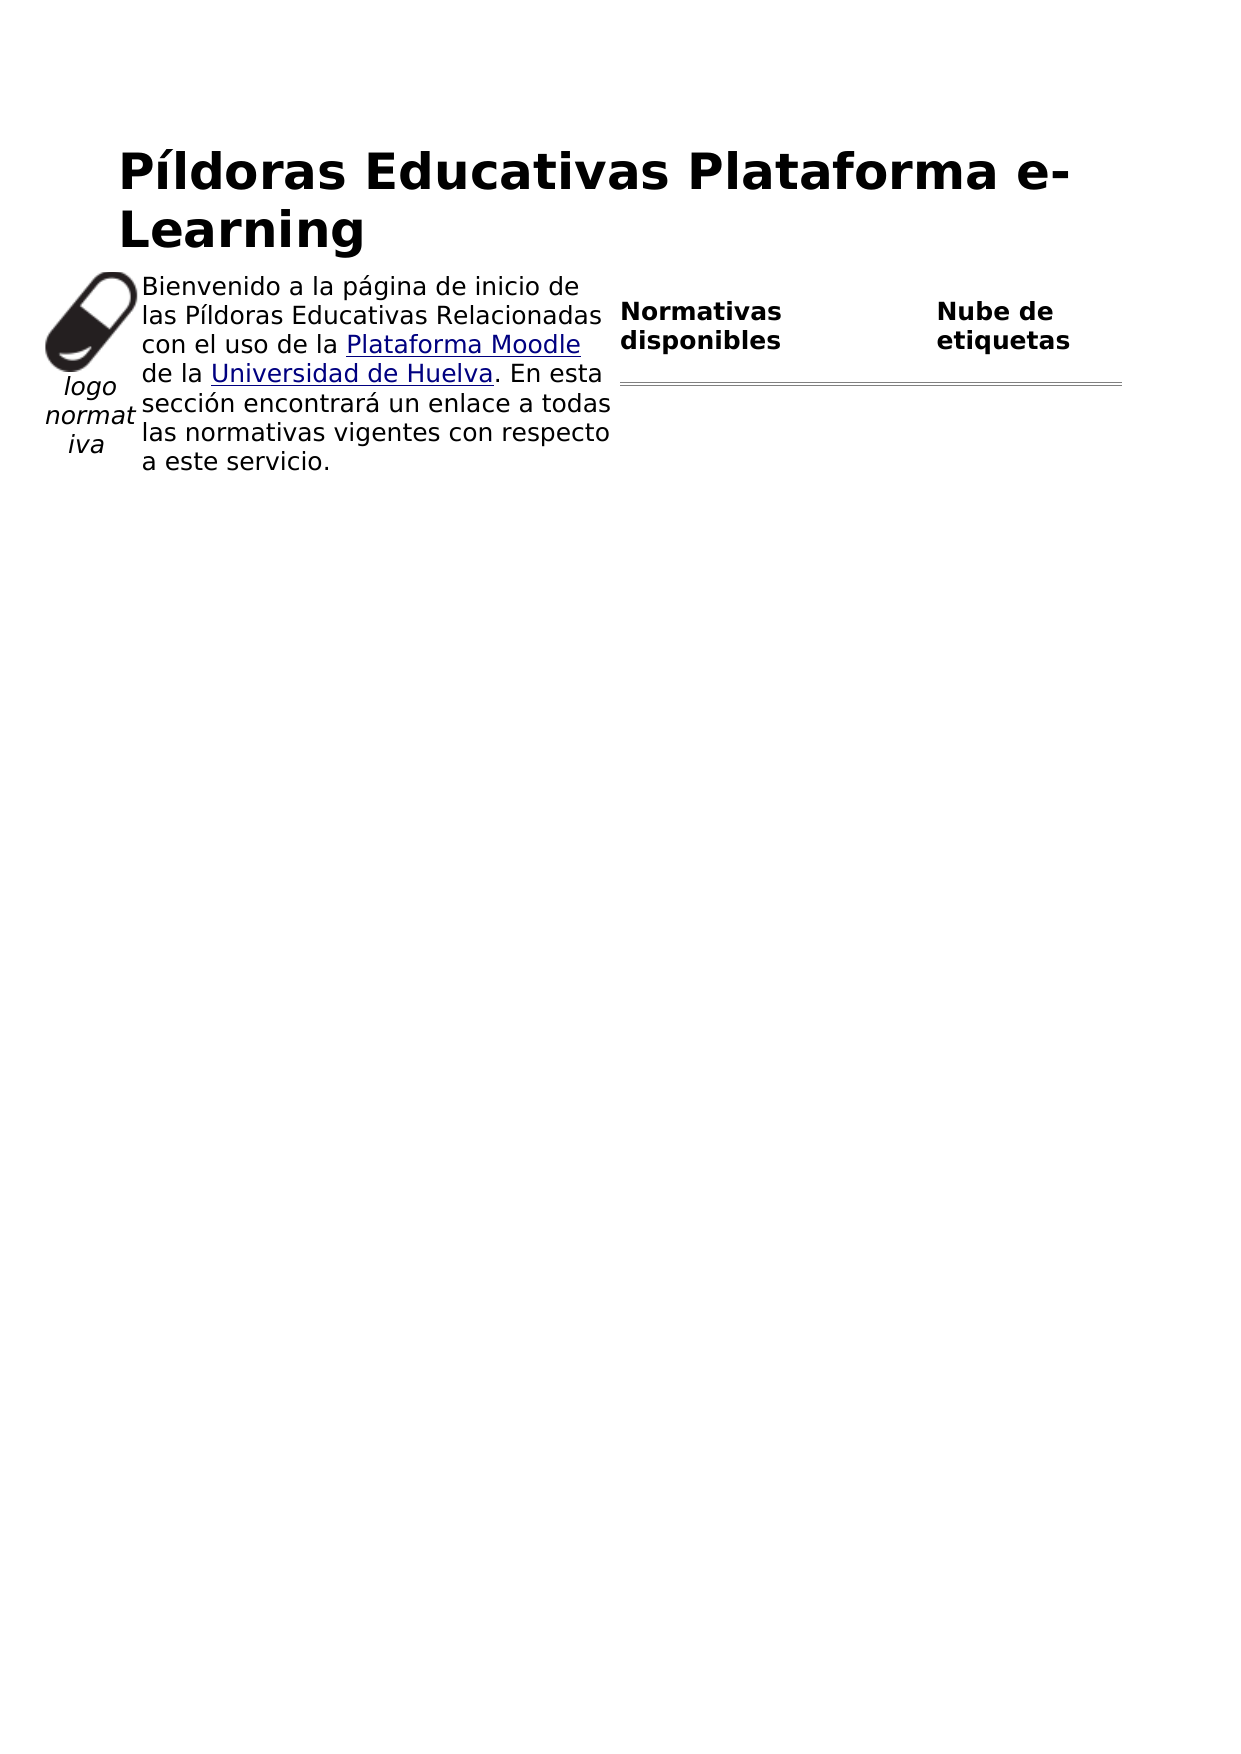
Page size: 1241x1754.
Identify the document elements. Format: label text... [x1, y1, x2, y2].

table_header Nube de etiquetas [936, 272, 1122, 382]
table_header [41, 372, 141, 534]
table_header Normativas disponibles [620, 272, 936, 382]
picture [41, 272, 142, 372]
table_header [620, 386, 936, 534]
subtitle Píldoras Educativas Plataforma e-Learning [118, 143, 1122, 259]
table_header [936, 386, 1122, 534]
table_header Bienvenido a la página de inicio de las Píldoras Educativas Relacionadas con el uso de la Plataforma Moodle de la Universidad de Huelva. En esta sección encontrará un enlace a todas las normativas vigentes con respecto a este servicio. [141, 272, 620, 534]
